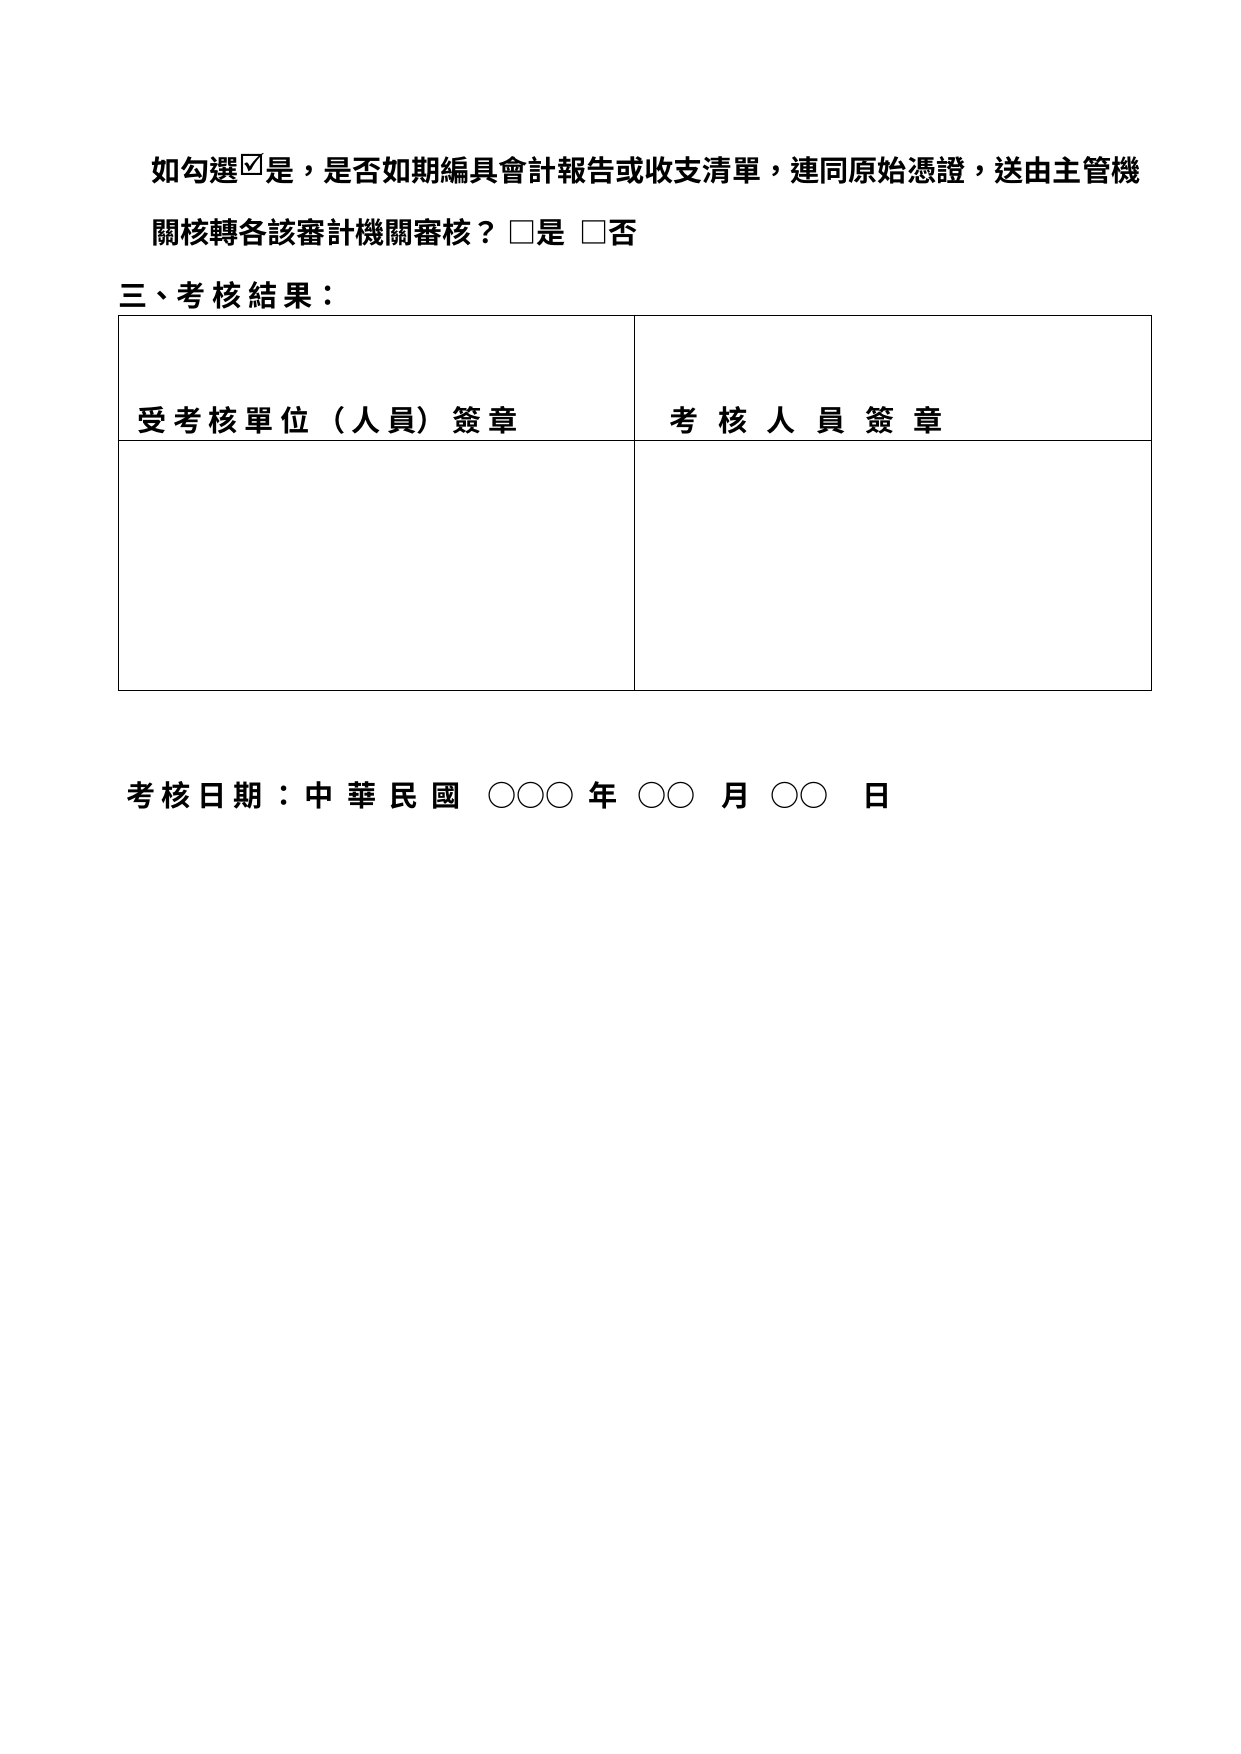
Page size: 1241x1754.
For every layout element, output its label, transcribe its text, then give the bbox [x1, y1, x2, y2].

text 三、考 核 結 果： [118, 252, 1152, 314]
table_cell [635, 441, 1151, 689]
table_header 考 核 人 員 簽 章 [635, 316, 1151, 439]
text 關核轉各該審計機關審核？ □是 □否 [143, 189, 1152, 252]
table_header 受 考 核 單 位 （ 人 員） 簽 章 [119, 316, 634, 439]
text 考 核 日 期 ： 中 華 民 國 ○○○ 年 ○○ 月 ○○ 日 [118, 752, 1152, 814]
text 如勾選是，是否如期編具會計報告或收支清單，連同原始憑證，送由主管機 [143, 127, 1152, 189]
table_cell [119, 441, 634, 689]
